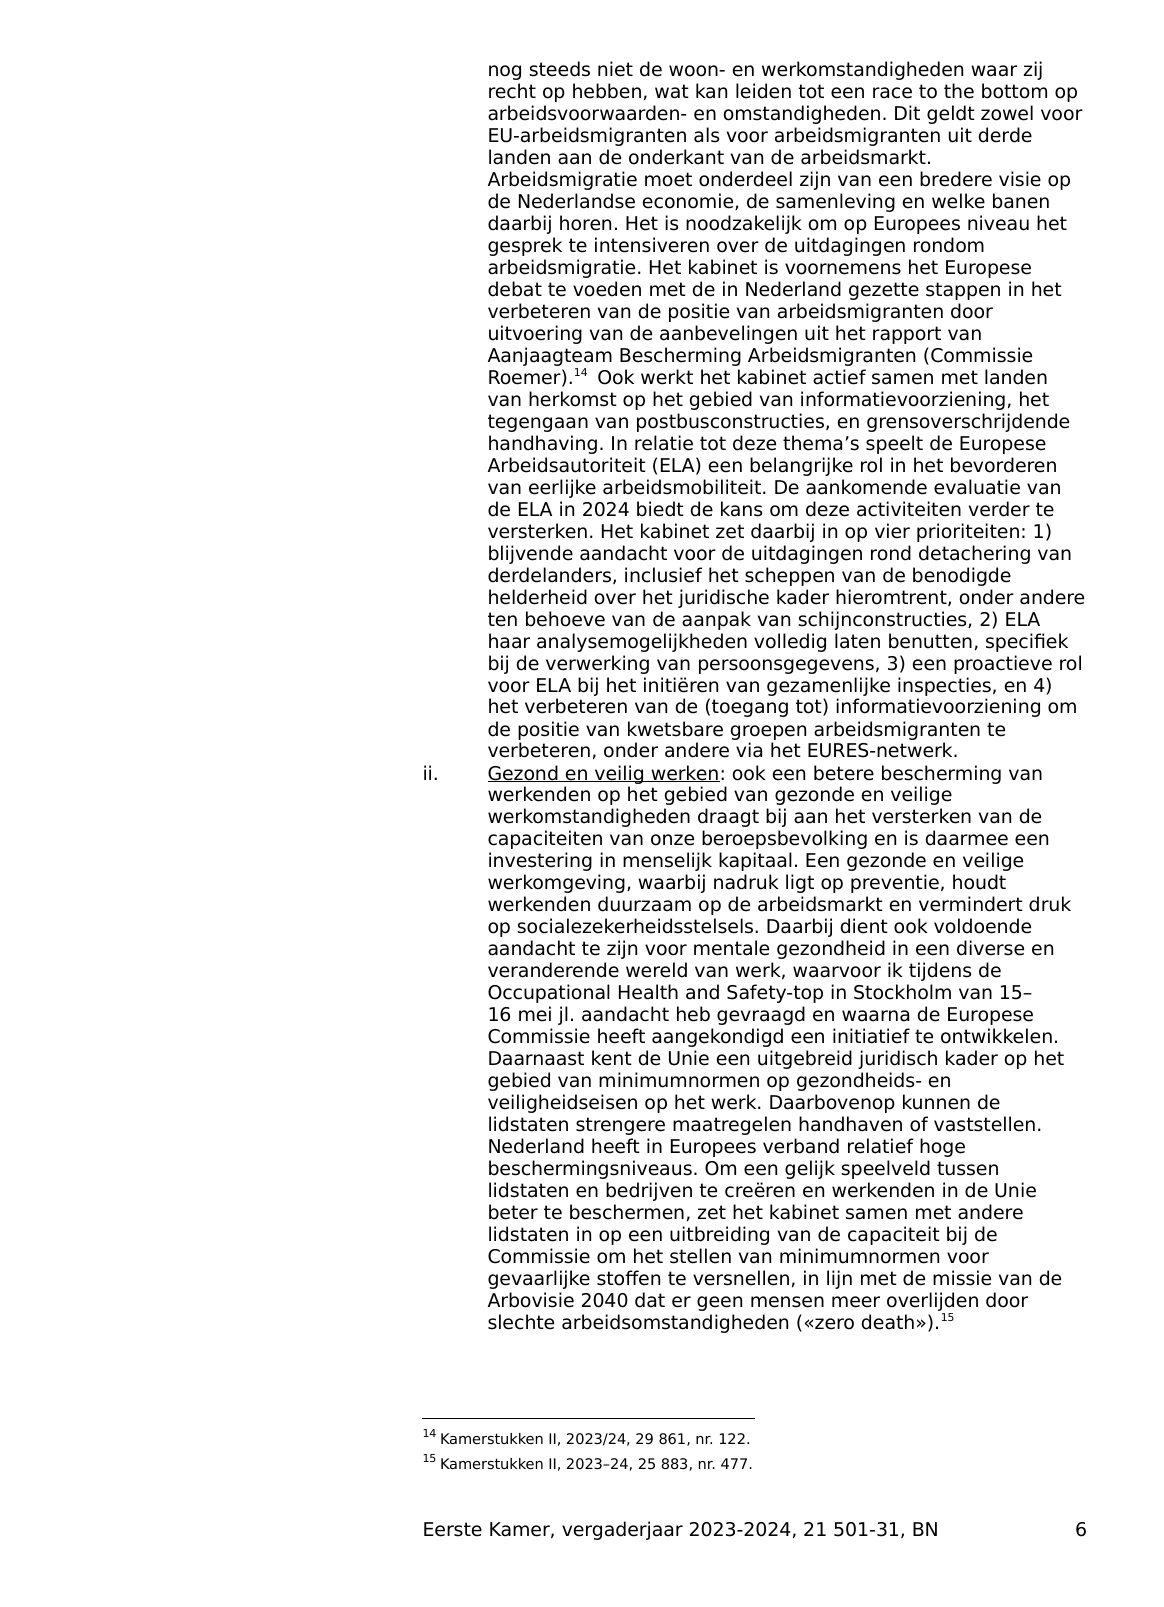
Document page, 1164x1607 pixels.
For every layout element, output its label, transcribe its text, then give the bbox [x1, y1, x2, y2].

text Kamerstukken II, 2023/24, 29 861, nr. 122. [422, 1427, 1087, 1449]
text Kamerstukken II, 2023–24, 25 883, nr. 477. [422, 1452, 1087, 1474]
text ii. Gezond en veilig werken: ook een betere bescherming van werkenden op het gebied van gezonde en veilige werkomstandigheden draagt bij aan het versterken van de capaciteiten van onze beroepsbevolking en is daarmee een investering in menselijk kapitaal. Een gezonde en veilige werkomgeving, waarbij nadruk ligt op preventie, houdt werkenden duurzaam op de arbeidsmarkt en vermindert druk op socialezekerheidsstelsels. Daarbij dient ook voldoende aandacht te zijn voor mentale gezondheid in een diverse en veranderende wereld van werk, waarvoor ik tijdens de Occupational Health and Safety-top in Stockholm van 15–16 mei jl. aandacht heb gevraagd en waarna de Europese Commissie heeft aangekondigd een initiatief te ontwikkelen. Daarnaast kent de Unie een uitgebreid juridisch kader op het gebied van minimumnormen op gezondheids- en veiligheidseisen op het werk. Daarbovenop kunnen de lidstaten strengere maatregelen handhaven of vaststellen. Nederland heeft in Europees verband relatief hoge beschermingsniveaus. Om een gelijk speelveld tussen lidstaten en bedrijven te creëren en werkenden in de Unie beter te beschermen, zet het kabinet samen met andere lidstaten in op een uitbreiding van de capaciteit bij de Commissie om het stellen van minimumnormen voor gevaarlijke stoffen te versnellen, in lijn met de missie van de Arbovisie 2040 dat er geen mensen meer overlijden door slechte arbeidsomstandigheden («zero death»). [422, 762, 1087, 1334]
text nog steeds niet de woon- en werkomstandigheden waar zij recht op hebben, wat kan leiden tot een race to the bottom op arbeidsvoorwaarden- en omstandigheden. Dit geldt zowel voor EU-arbeidsmigranten als voor arbeidsmigranten uit derde landen aan de onderkant van de arbeidsmarkt. Arbeidsmigratie moet onderdeel zijn van een bredere visie op de Nederlandse economie, de samenleving en welke banen daarbij horen. Het is noodzakelijk om op Europees niveau het gesprek te intensiveren over de uitdagingen rondom arbeidsmigratie. Het kabinet is voornemens het Europese debat te voeden met de in Nederland gezette stappen in het verbeteren van de positie van arbeidsmigranten door uitvoering van de aanbevelingen uit het rapport van Aanjaagteam Bescherming Arbeidsmigranten (Commissie Roemer). Ook werkt het kabinet actief samen met landen van herkomst op het gebied van informatievoorziening, het tegengaan van postbusconstructies, en grensoverschrijdende handhaving. In relatie tot deze thema’s speelt de Europese Arbeidsautoriteit (ELA) een belangrijke rol in het bevorderen van eerlijke arbeidsmobiliteit. De aankomende evaluatie van de ELA in 2024 biedt de kans om deze activiteiten verder te versterken. Het kabinet zet daarbij in op vier prioriteiten: 1) blijvende aandacht voor de uitdagingen rond detachering van derdelanders, inclusief het scheppen van de benodigde helderheid over het juridische kader hieromtrent, onder andere ten behoeve van de aanpak van schijnconstructies, 2) ELA haar analysemogelijkheden volledig laten benutten, specifiek bij de verwerking van persoonsgegevens, 3) een proactieve rol voor ELA bij het initiëren van gezamenlijke inspecties, en 4) het verbeteren van de (toegang tot) informatievoorziening om de positie van kwetsbare groepen arbeidsmigranten te verbeteren, onder andere via het EURES-netwerk. [422, 59, 1087, 762]
